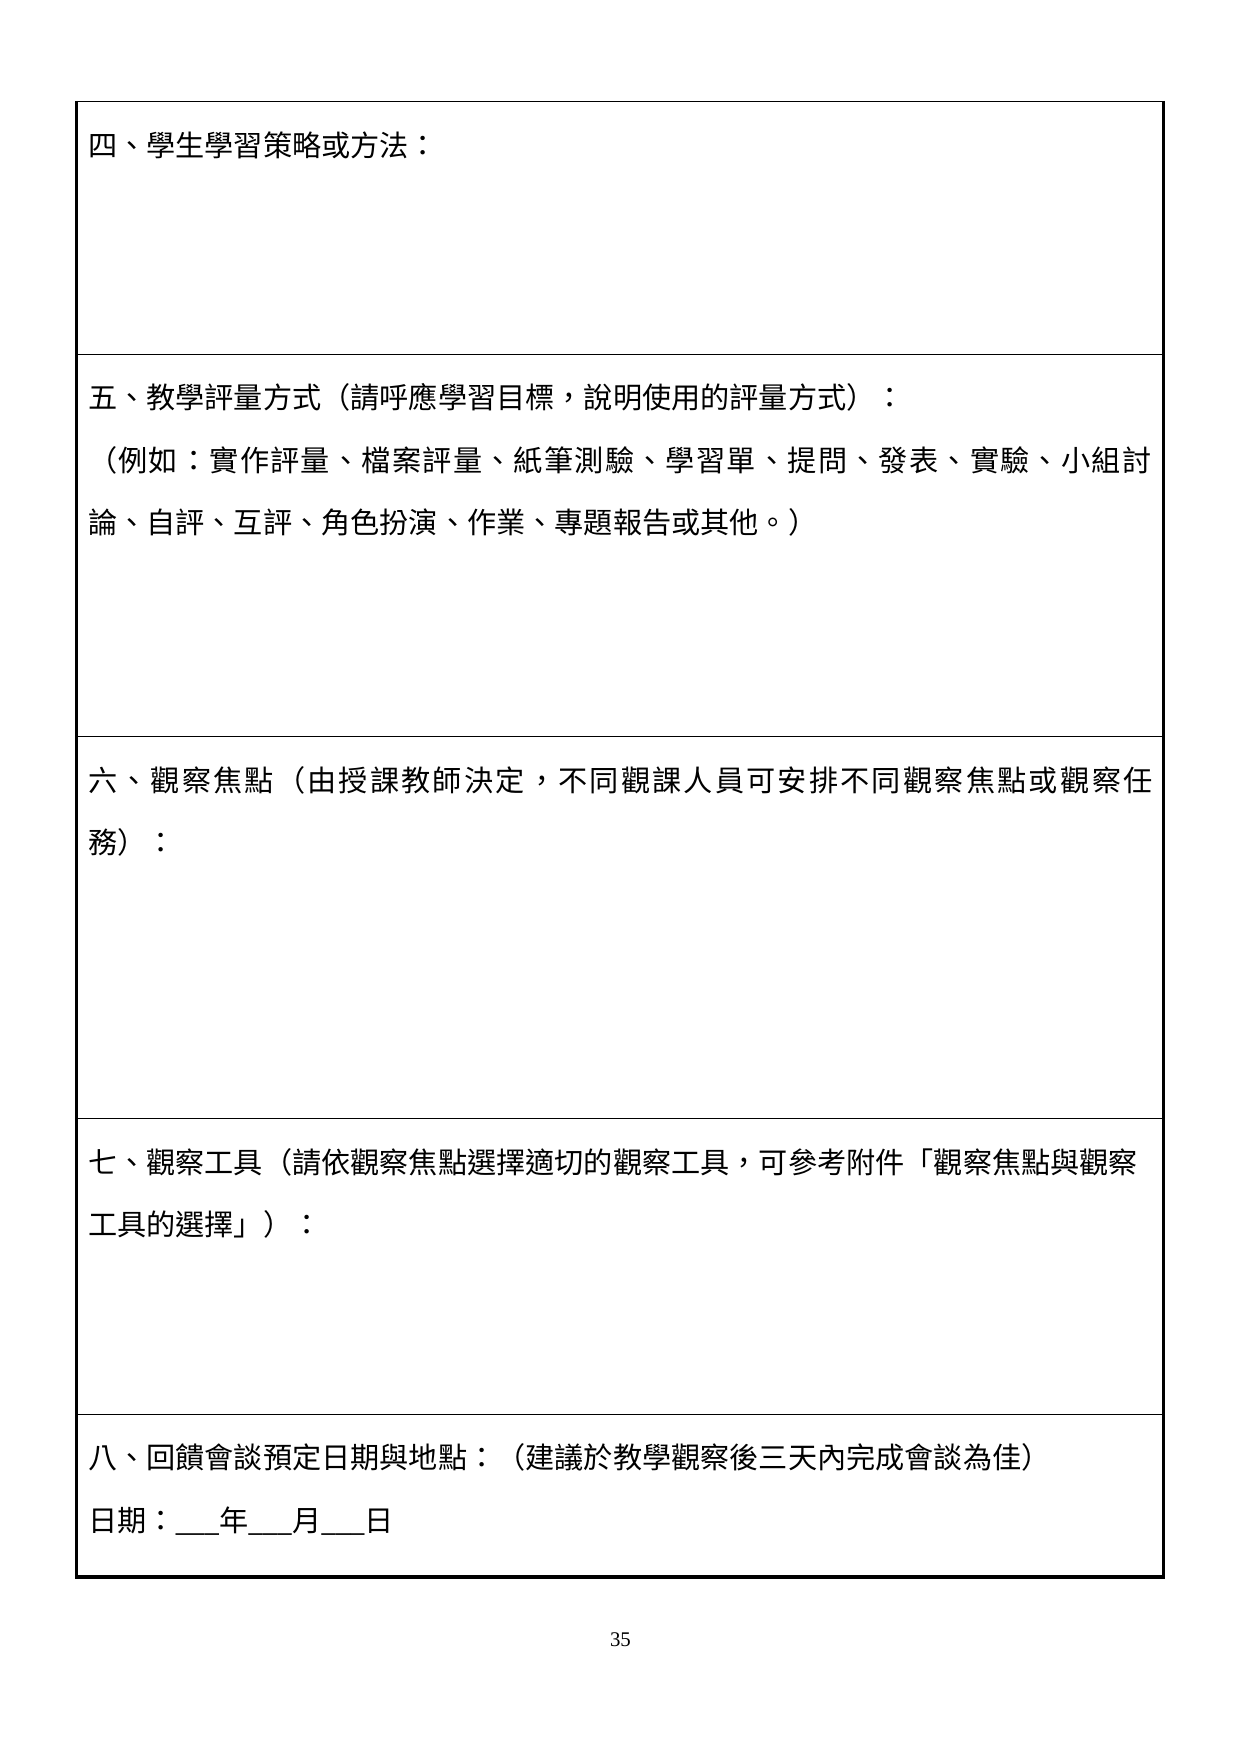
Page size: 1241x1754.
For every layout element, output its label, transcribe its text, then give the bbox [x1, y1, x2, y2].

table_cell 五、教學評量方式（請呼應學習目標，說明使用的評量方式）： （例如：實作評量、檔案評量、紙筆測驗、學習單、提問、發表、實驗、小組討論、自評、互評、角色扮演、作業、專題報告或其他。） [78, 355, 1162, 736]
table_cell 四、學生學習策略或方法： [78, 102, 1162, 353]
table_cell 七、觀察工具（請依觀察焦點選擇適切的觀察工具，可參考附件「觀察焦點與觀察工具的選擇」）： [78, 1119, 1162, 1413]
table_cell 八、回饋會談預定日期與地點：（建議於教學觀察後三天內完成會談為佳） 日期：___年___月___日 [78, 1415, 1162, 1575]
table_cell 六、觀察焦點（由授課教師決定，不同觀課人員可安排不同觀察焦點或觀察任務）： [78, 737, 1162, 1118]
